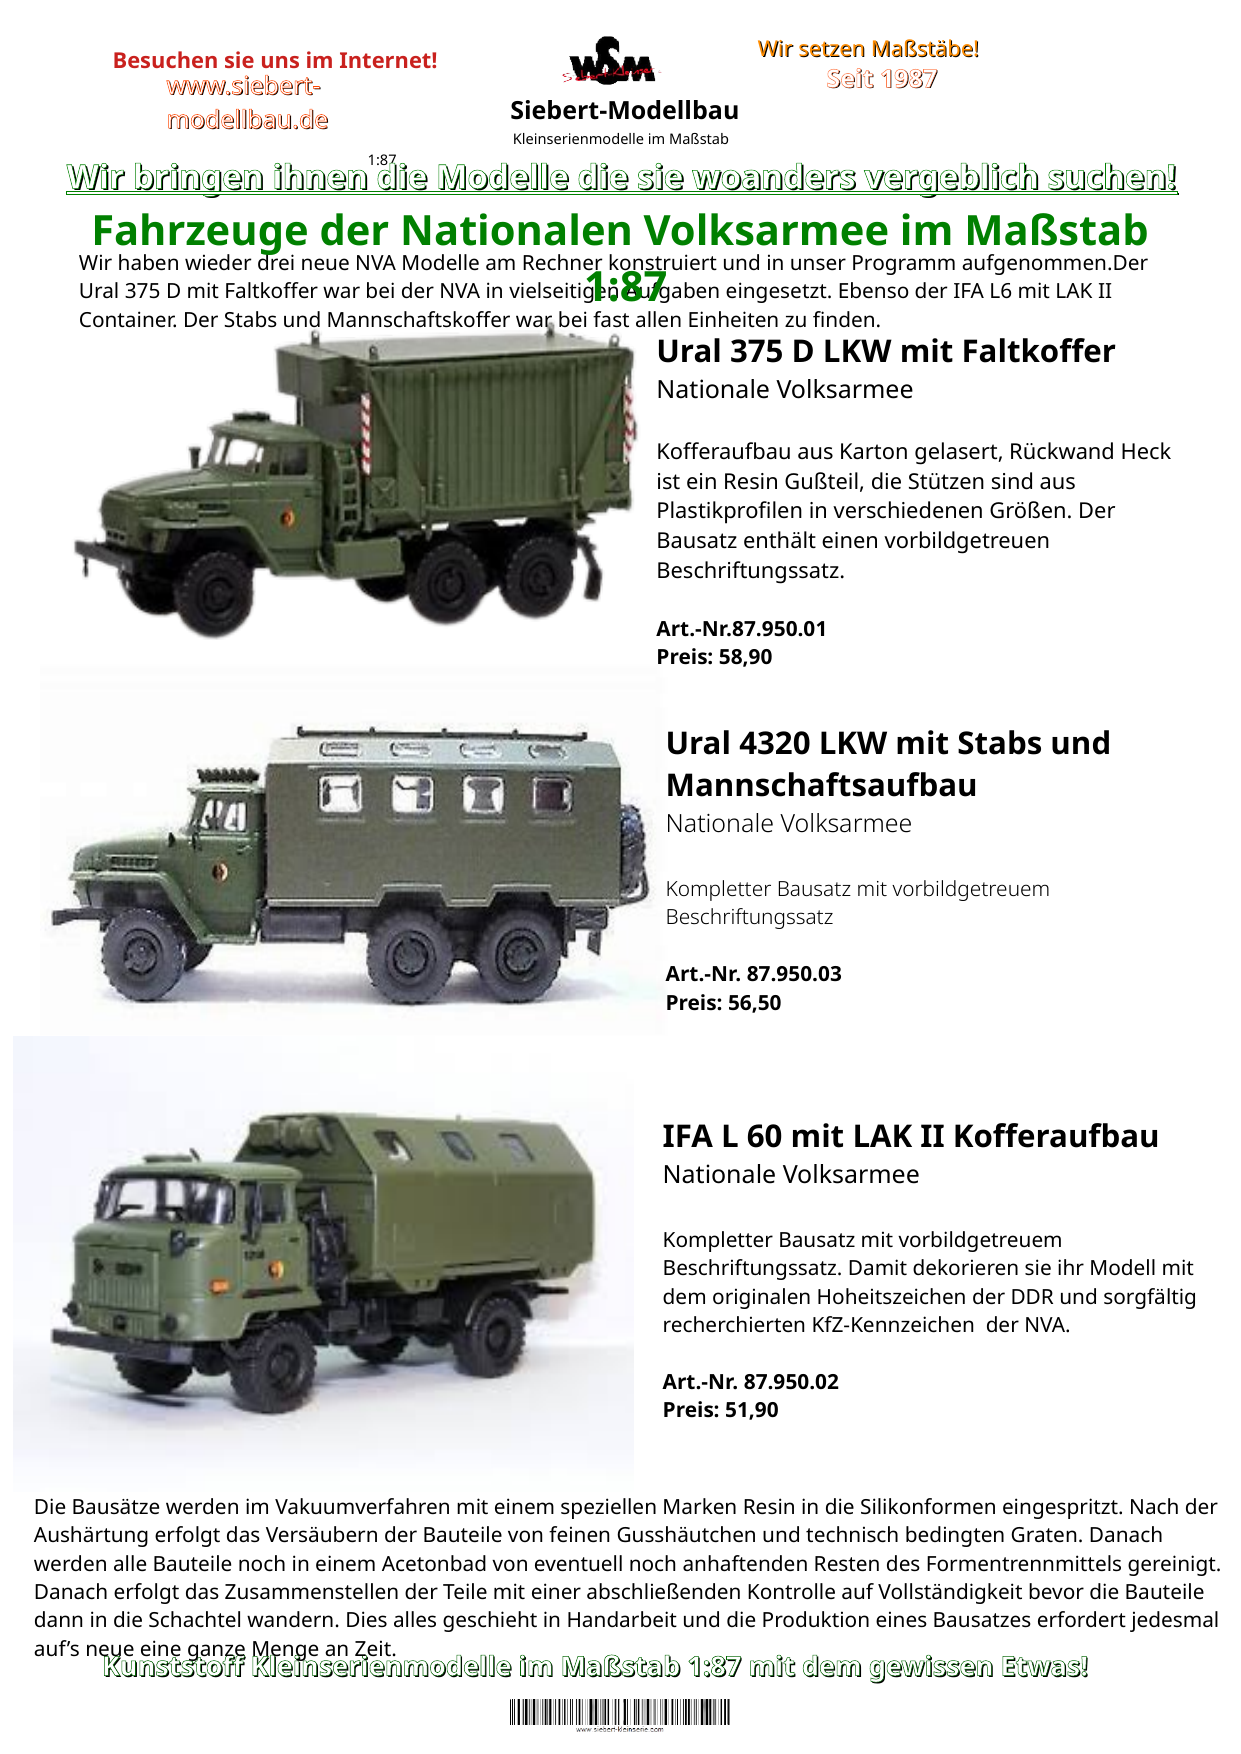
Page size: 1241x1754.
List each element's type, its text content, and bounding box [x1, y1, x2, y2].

picture [547, 24, 667, 93]
text Wir setzen Maßstäbe! [667, 29, 1211, 63]
picture [6, 214, 757, 1492]
picture [748, 508, 755, 517]
picture [327, 227, 336, 240]
picture [486, 1664, 748, 1754]
text Wir setzen Maßstäbe! [29, 29, 547, 63]
